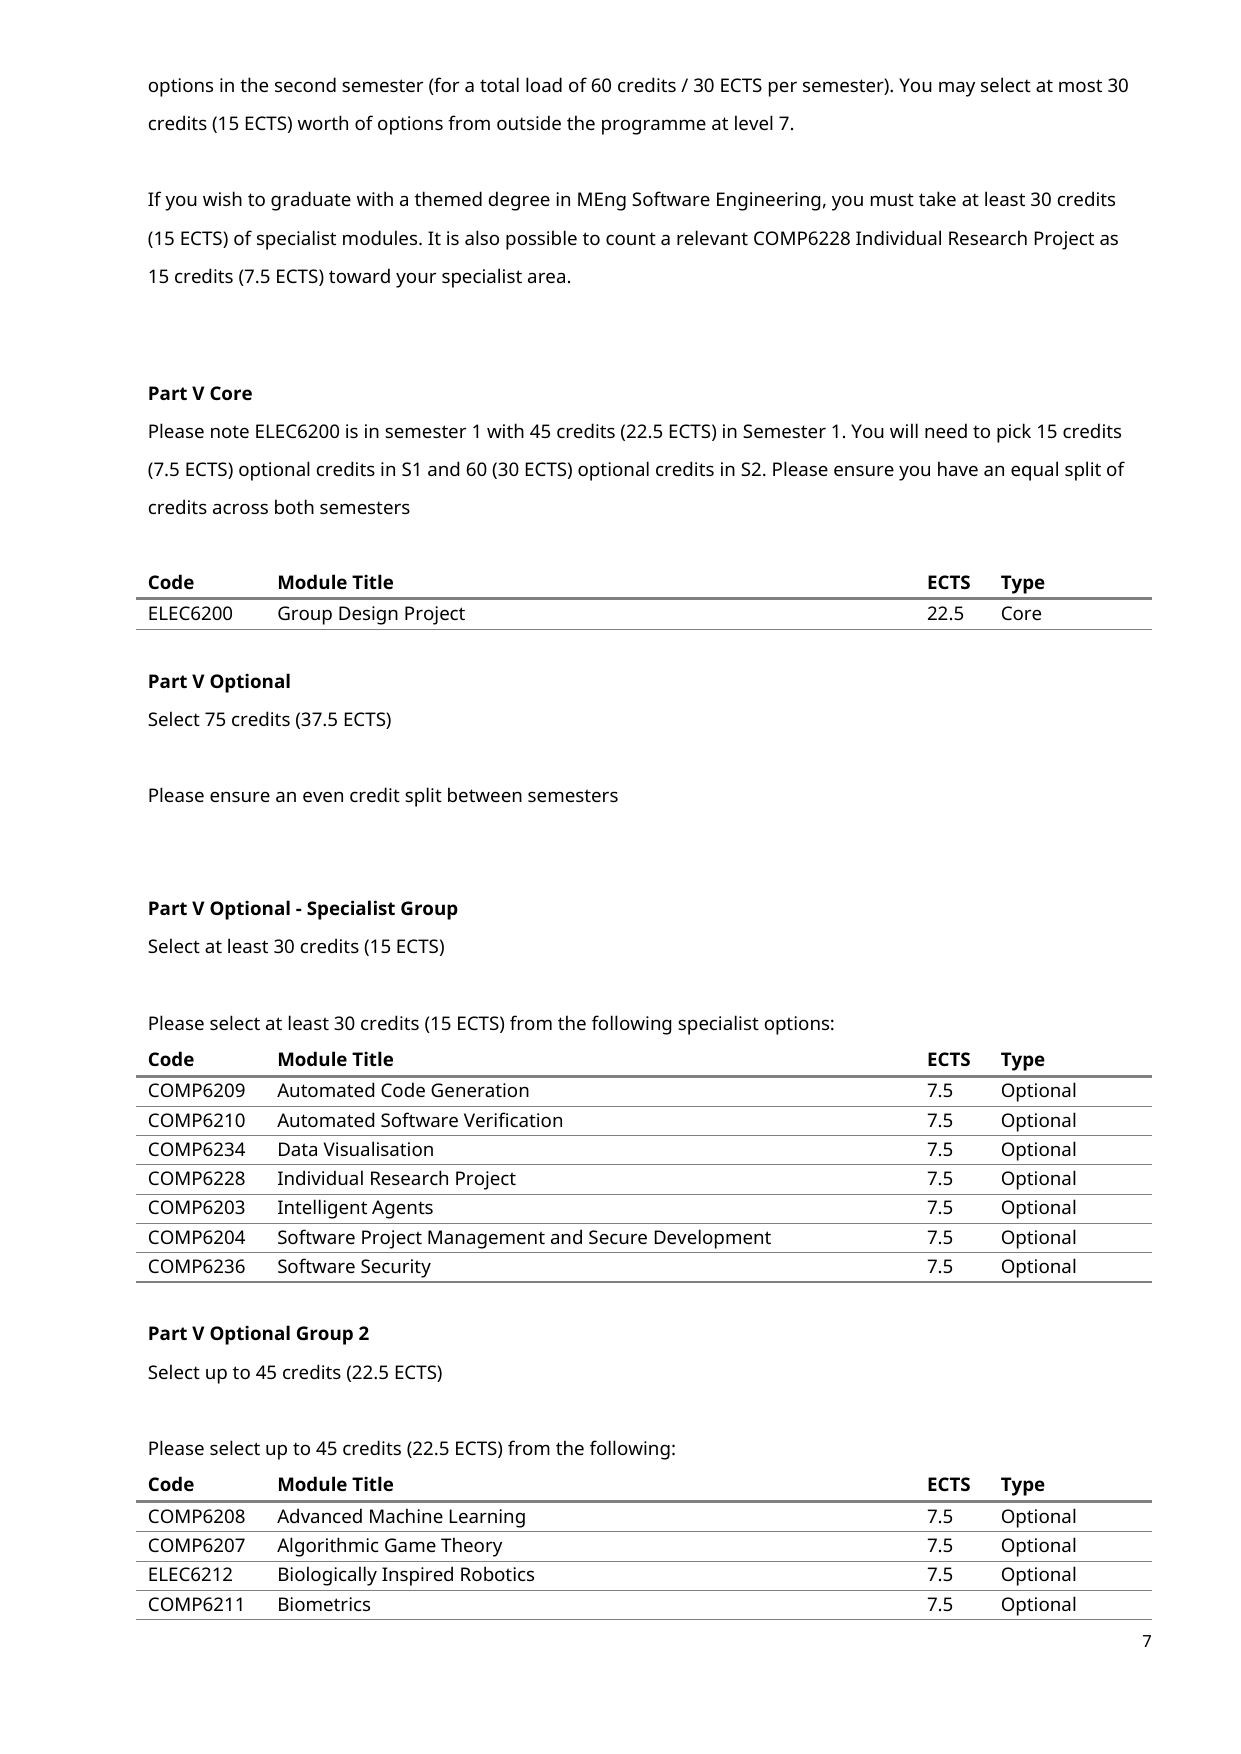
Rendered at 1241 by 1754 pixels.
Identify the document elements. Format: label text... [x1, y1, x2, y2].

table_cell Part V Optional - Specialist Group Select at least 30 credits (15 ECTS) Please select at least 30 credits (15 ECTS) from the following specialist options: [136, 857, 1152, 1046]
table_cell Optional [989, 1253, 1152, 1281]
table_cell Part V Core Please note ELEC6200 is in semester 1 with 45 credits (22.5 ECTS) in Semester 1. You will need to pick 15 credits (7.5 ECTS) optional credits in S1 and 60 (30 ECTS) optional credits in S2. Please ensure you have an equal split of credits across both semesters [136, 342, 1152, 569]
table_cell Optional [989, 1165, 1152, 1194]
table_cell Code [136, 1472, 266, 1500]
table_cell Software Security [266, 1253, 916, 1281]
table_cell COMP6210 [136, 1107, 266, 1135]
table_cell 22.5 [916, 600, 989, 629]
table_cell Module Title [266, 1472, 916, 1500]
table_cell 7.5 [916, 1136, 989, 1164]
table_cell COMP6236 [136, 1253, 266, 1281]
table_cell COMP6208 [136, 1503, 266, 1531]
table_cell COMP6228 [136, 1165, 266, 1194]
table_cell Module Title [266, 1046, 916, 1074]
table_cell Type [989, 569, 1152, 597]
table_cell Algorithmic Game Theory [266, 1532, 916, 1561]
table_cell Code [136, 569, 266, 597]
table_cell Optional [989, 1107, 1152, 1135]
table_cell Group Design Project [266, 600, 916, 629]
table_cell Type [989, 1472, 1152, 1500]
table_cell ECTS [916, 569, 989, 597]
table_cell Biologically Inspired Robotics [266, 1562, 916, 1590]
table_cell Code [136, 1046, 266, 1074]
table_cell Optional [989, 1591, 1152, 1619]
table_cell Biometrics [266, 1591, 916, 1619]
table_cell COMP6209 [136, 1078, 266, 1106]
table_cell Core [989, 600, 1152, 629]
table_cell 7.5 [916, 1562, 989, 1590]
table_cell Part V Optional Select 75 credits (37.5 ECTS) Please ensure an even credit split between semesters [136, 630, 1152, 857]
table_cell 7.5 [916, 1253, 989, 1281]
table_cell Software Project Management and Secure Development [266, 1224, 916, 1252]
table_cell COMP6207 [136, 1532, 266, 1561]
table_cell 7.5 [916, 1165, 989, 1194]
table_cell 7.5 [916, 1503, 989, 1531]
table_cell 7.5 [916, 1078, 989, 1106]
table_cell Optional [989, 1078, 1152, 1106]
table_cell COMP6234 [136, 1136, 266, 1164]
table_cell 7.5 [916, 1107, 989, 1135]
table_cell COMP6204 [136, 1224, 266, 1252]
table_cell Optional [989, 1503, 1152, 1531]
table_cell ECTS [916, 1046, 989, 1074]
table_cell options in the second semester (for a total load of 60 credits / 30 ECTS per semester). You may select at most 30 credits (15 ECTS) worth of options from outside the programme at level 7. If you wish to graduate with a themed degree in MEng Software Engineering, you must take at least 30 credits (15 ECTS) of specialist modules. It is also possible to count a relevant COMP6228 Individual Research Project as 15 credits (7.5 ECTS) toward your specialist area. [136, 71, 1152, 342]
table_cell 7.5 [916, 1532, 989, 1561]
table_cell Type [989, 1046, 1152, 1074]
table_cell Optional [989, 1224, 1152, 1252]
table_cell Intelligent Agents [266, 1195, 916, 1223]
table_cell COMP6203 [136, 1195, 266, 1223]
table_cell Data Visualisation [266, 1136, 916, 1164]
table_cell COMP6211 [136, 1591, 266, 1619]
table_cell Optional [989, 1136, 1152, 1164]
table_cell ELEC6200 [136, 600, 266, 629]
table_cell Optional [989, 1195, 1152, 1223]
table_cell 7.5 [916, 1591, 989, 1619]
table_cell Automated Code Generation [266, 1078, 916, 1106]
table_cell 7.5 [916, 1224, 989, 1252]
table_cell 7.5 [916, 1195, 989, 1223]
table_cell ECTS [916, 1472, 989, 1500]
table_cell Individual Research Project [266, 1165, 916, 1194]
table_cell Optional [989, 1532, 1152, 1561]
table_cell ELEC6212 [136, 1562, 266, 1590]
table_cell Optional [989, 1562, 1152, 1590]
table_cell Part V Optional Group 2 Select up to 45 credits (22.5 ECTS) Please select up to 45 credits (22.5 ECTS) from the following: [136, 1283, 1152, 1472]
table_cell Automated Software Verification [266, 1107, 916, 1135]
table_cell Module Title [266, 569, 916, 597]
table_cell Advanced Machine Learning [266, 1503, 916, 1531]
